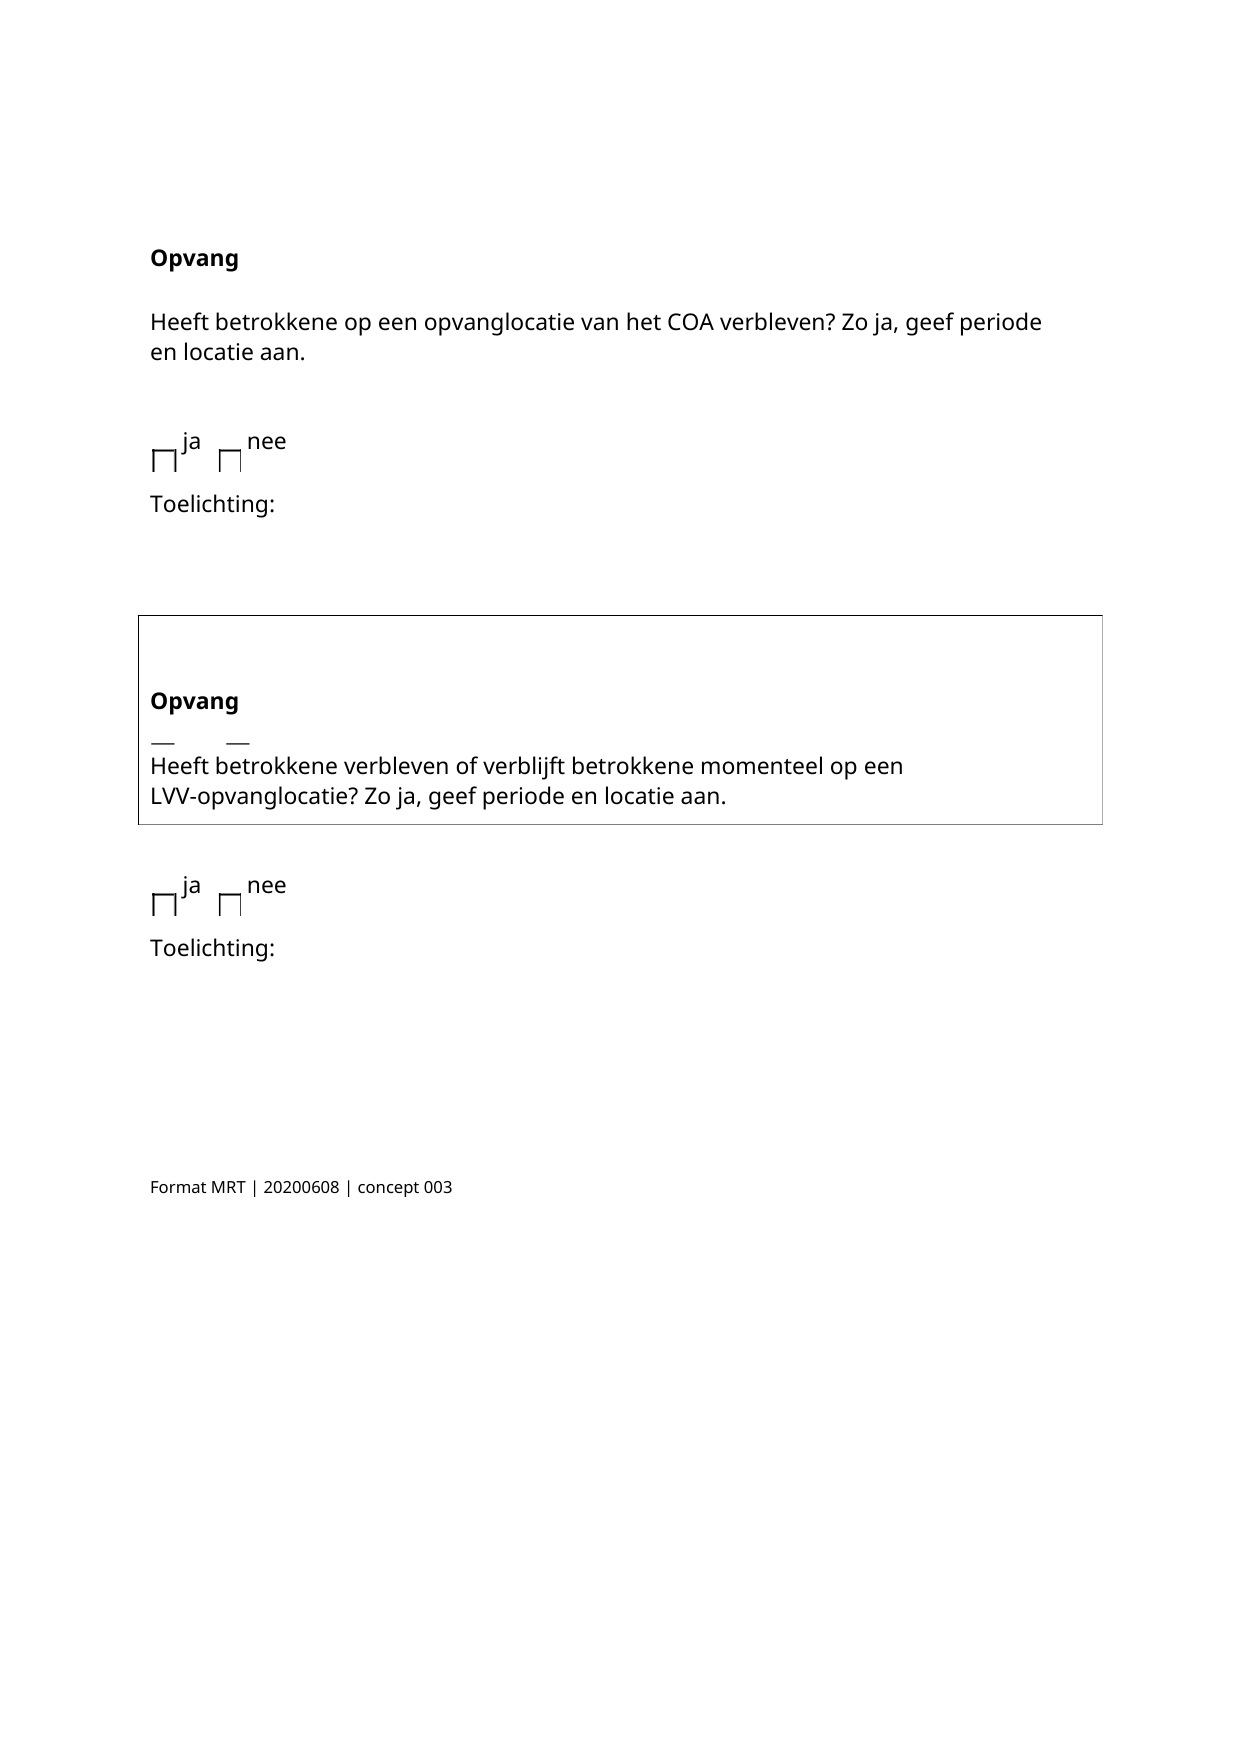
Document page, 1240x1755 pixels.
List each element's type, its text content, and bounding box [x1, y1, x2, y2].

text Opvang [150, 242, 1110, 273]
text ja nee [152, 869, 1110, 915]
text Format MRT | 20200608 | concept 003 [150, 1175, 1110, 1198]
text Toelichting: [150, 932, 1110, 963]
text Opvang [1103, 685, 1110, 716]
text Heeft betrokkene op een opvanglocatie van het COA verbleven? Zo ja, geef periode en locatie aan. [150, 306, 1060, 368]
text Toelichting: [150, 488, 1110, 519]
text ja nee [152, 425, 1110, 472]
